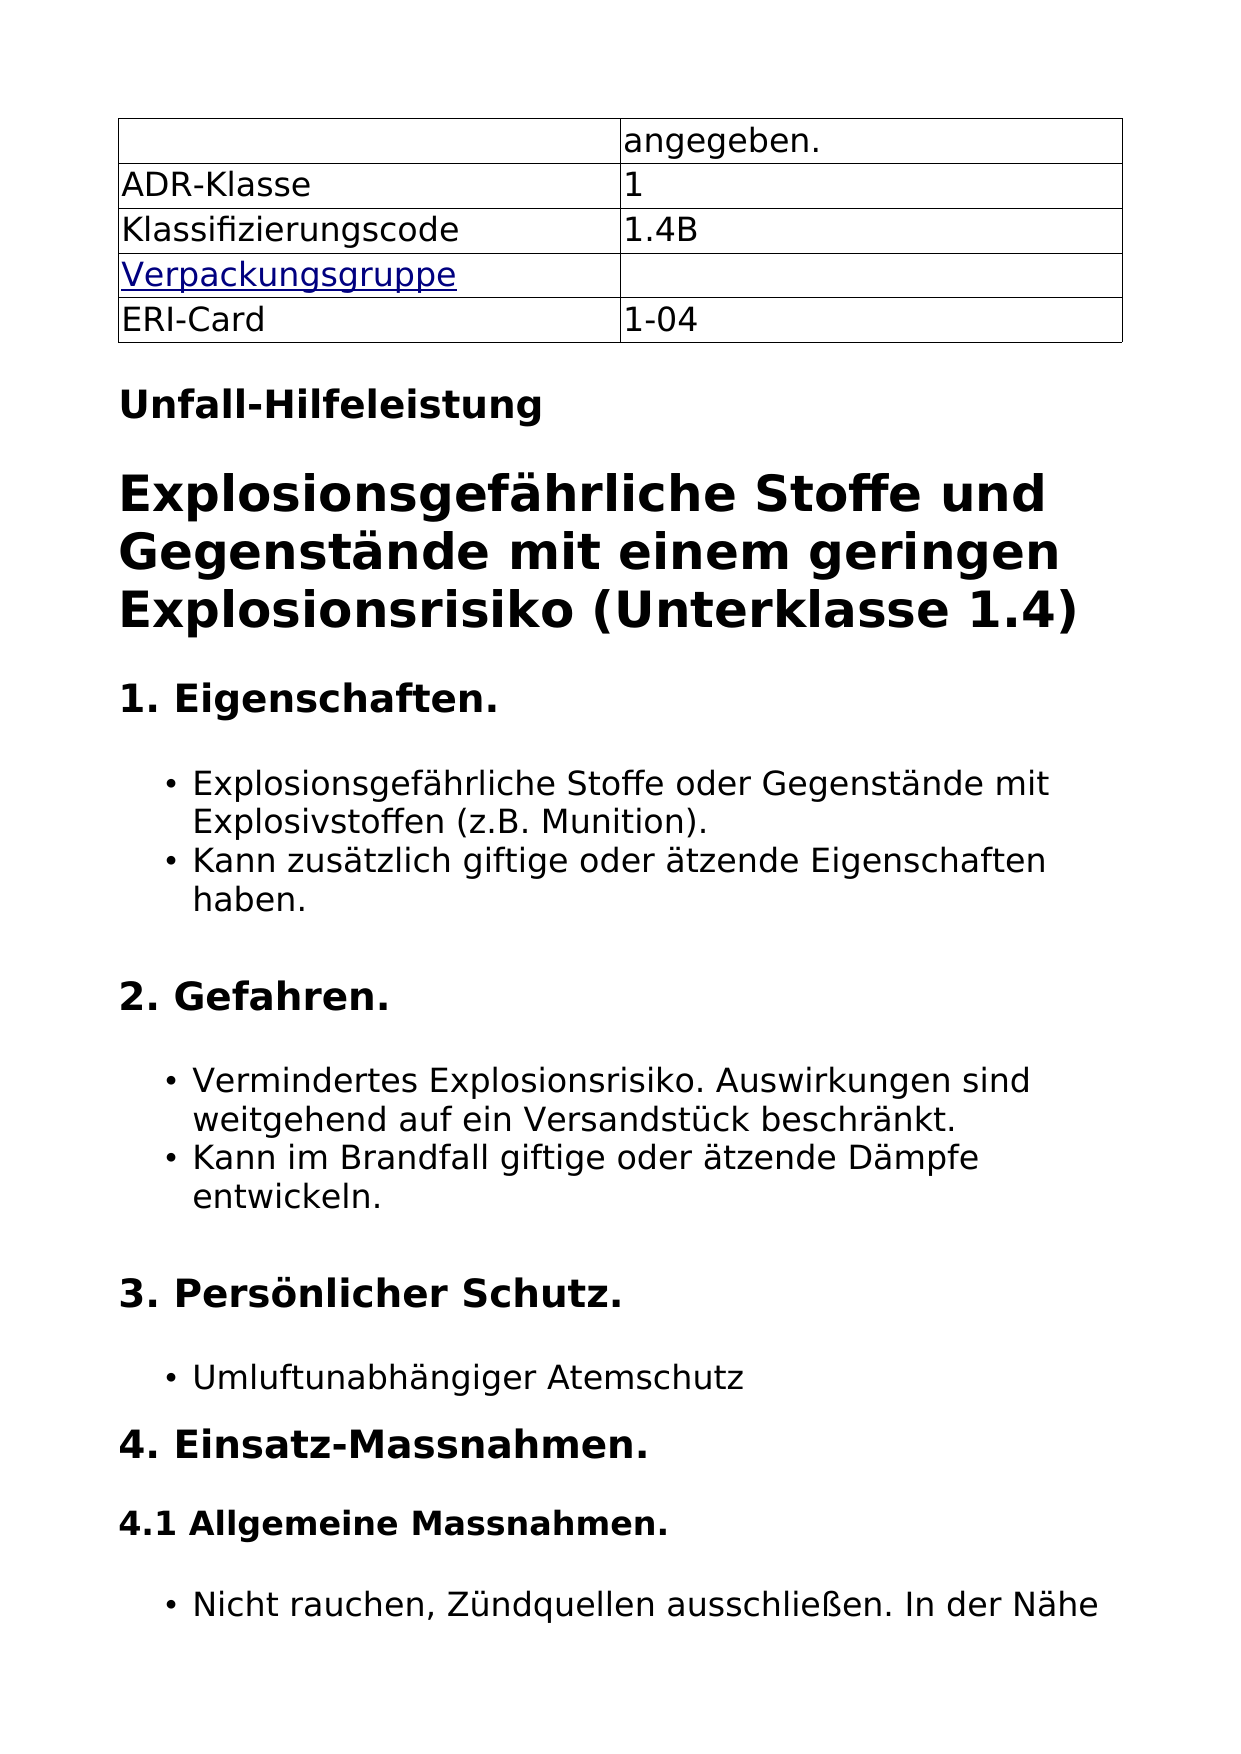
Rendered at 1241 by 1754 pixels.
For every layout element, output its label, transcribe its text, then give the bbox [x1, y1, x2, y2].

list Explosionsgefährliche Stoffe oder Gegenstände mit Explosivstoffen (z.B. Munition). [177, 764, 1122, 842]
list Umluftunabhängiger Atemschutz [177, 1358, 1122, 1397]
table_cell ADR-Klasse [119, 164, 620, 208]
list Kann im Brandfall giftige oder ätzende Dämpfe entwickeln. [177, 1139, 1122, 1217]
table_cell 1.4B [621, 209, 1122, 252]
list Kann zusätzlich giftige oder ätzende Eigenschaften haben. [177, 842, 1122, 919]
table_cell Klassifizierungscode [119, 209, 620, 252]
list Nicht rauchen, Zündquellen ausschließen. In der Nähe [177, 1586, 1122, 1624]
table_cell ERI-Card [119, 298, 620, 342]
table_cell [621, 254, 1122, 297]
subtitle Explosionsgefährliche Stoffe und Gegenstände mit einem geringen Explosionsrisiko (Unterklasse 1.4) [118, 465, 1122, 639]
subtitle 3. Persönlicher Schutz. [118, 1271, 1122, 1316]
table_cell Verpackungsgruppe [119, 254, 620, 297]
subtitle 1. Eigenschaften. [118, 677, 1122, 722]
subtitle 4.1 Allgemeine Massnahmen. [118, 1505, 1122, 1544]
table_cell [119, 119, 620, 163]
subtitle Unfall-Hilfeleistung [118, 382, 1122, 427]
table_cell 1 [621, 164, 1122, 208]
subtitle 4. Einsatz-Massnahmen. [118, 1422, 1122, 1467]
table_cell angegeben. [621, 119, 1122, 163]
list Vermindertes Explosionsrisiko. Auswirkungen sind weitgehend auf ein Versandstück beschränkt. [177, 1061, 1122, 1139]
table_cell 1-04 [621, 298, 1122, 342]
subtitle 2. Gefahren. [118, 974, 1122, 1019]
